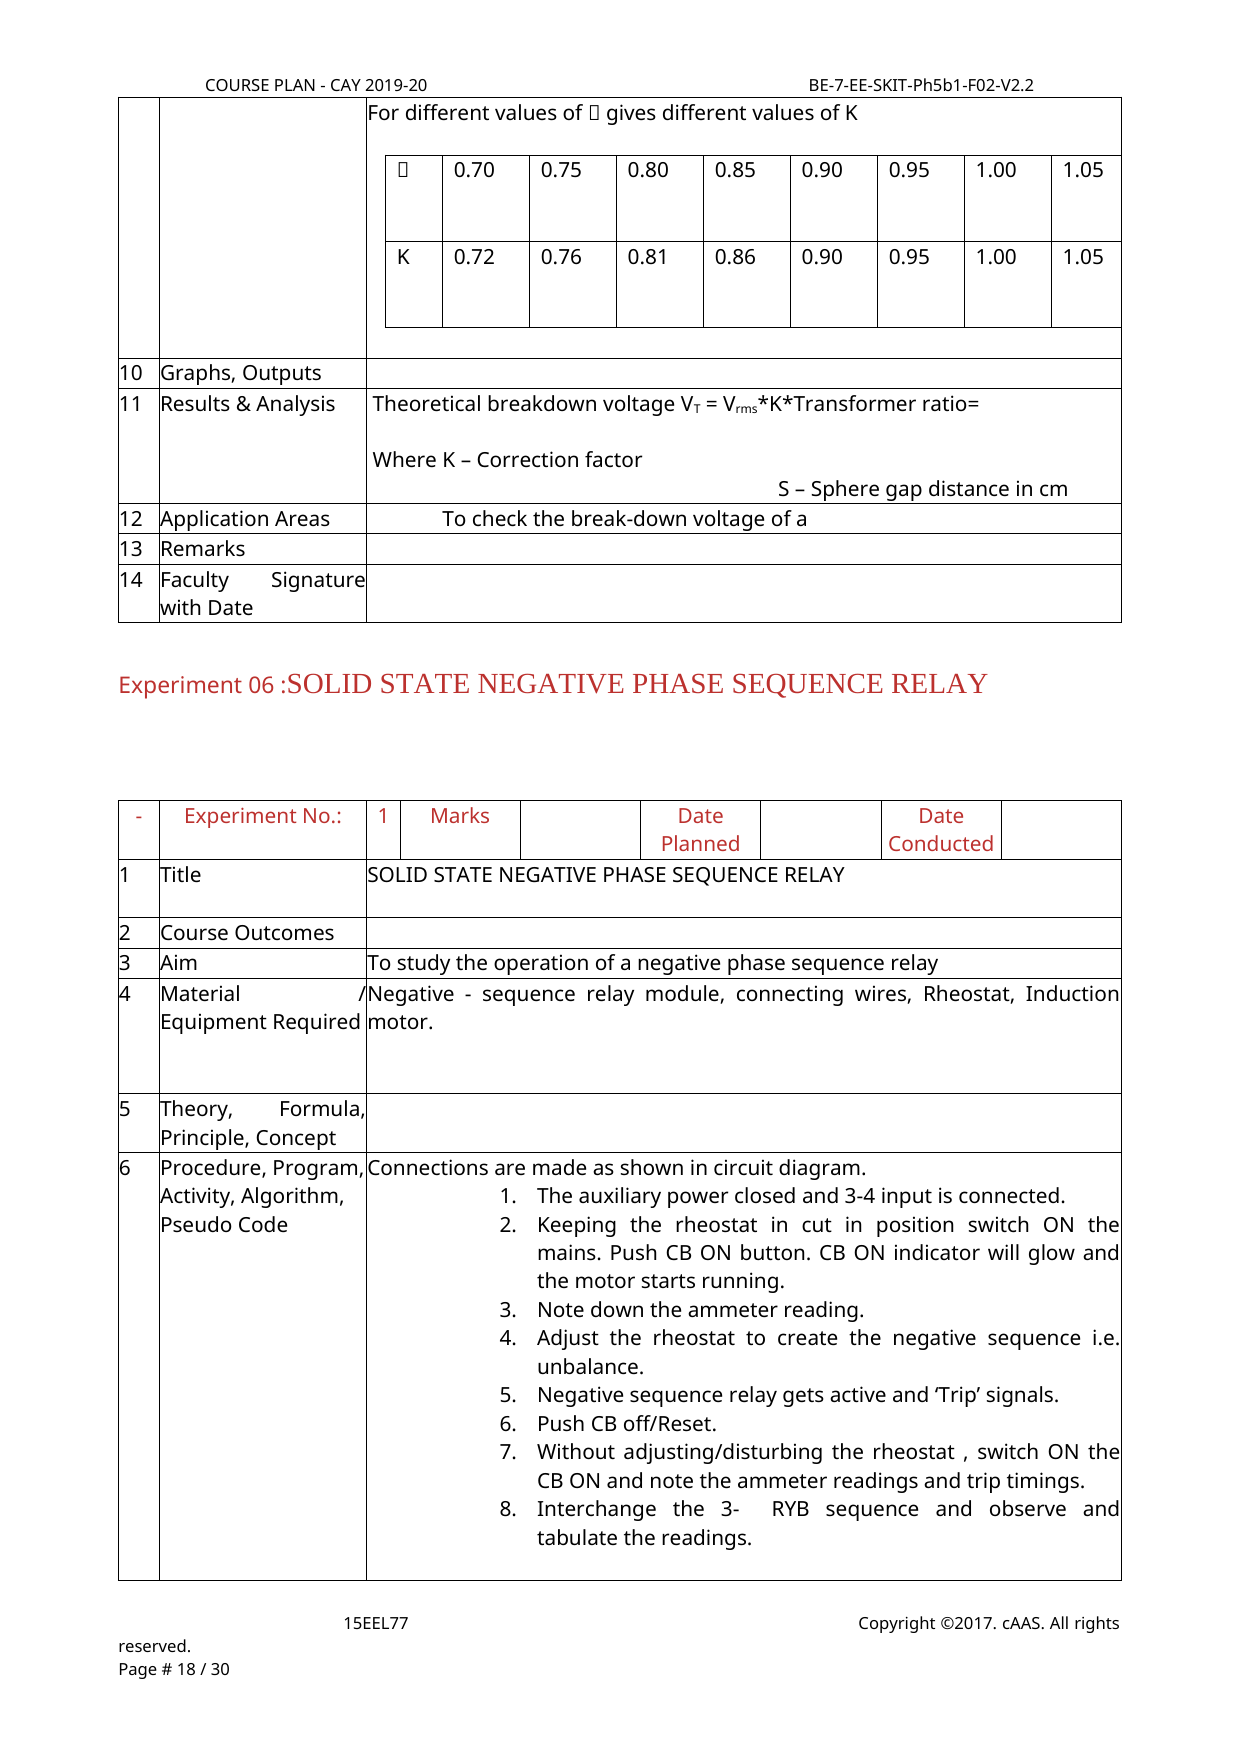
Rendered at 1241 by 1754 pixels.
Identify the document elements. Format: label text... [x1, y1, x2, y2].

table_header 0.95 [878, 156, 964, 241]
table_cell [367, 534, 1121, 563]
table_header Marks [401, 801, 520, 858]
table_cell 4 [119, 979, 159, 1093]
table_header 0.70 [443, 156, 529, 241]
table_cell K [386, 242, 442, 327]
table_header - [119, 801, 159, 858]
table_cell 0.81 [617, 242, 703, 327]
table_header Experiment No.: [160, 801, 366, 858]
table_cell [367, 359, 1121, 388]
table_cell 0.72 [443, 242, 529, 327]
table_cell 3 [119, 949, 159, 978]
table_cell 11 [119, 389, 159, 503]
table_header [761, 801, 881, 858]
table_cell Theoretical breakdown voltage VT = Vrms*K*Transformer ratio= Where K – Correction factor S – Sphere gap distance in cm [367, 389, 1121, 503]
table_cell Graphs, Outputs [160, 359, 366, 388]
table_cell [367, 918, 1121, 947]
table_header 1 [367, 801, 400, 858]
table_cell Aim [160, 949, 366, 978]
table_cell Faculty Signature with Date [160, 565, 366, 622]
table_cell Application Areas [160, 504, 366, 533]
table_cell 5 [119, 1094, 159, 1152]
table_cell Course Outcomes [160, 918, 366, 947]
table_cell 1.00 [965, 242, 1051, 327]
table_header [521, 801, 640, 858]
table_cell Theory, Formula, Principle, Concept [160, 1094, 366, 1152]
table_cell SOLID STATE NEGATIVE PHASE SEQUENCE RELAY [367, 860, 1121, 917]
table_cell Connections are made as shown in circuit diagram. The auxiliary power closed and 3-4 input is connected. Keeping the rheostat in cut in position switch ON the mains. Push CB ON button. CB ON indicator will glow and the motor starts running. Note down the ammeter reading. Adjust the rheostat to create the negative sequence i.e. unbalance. Negative sequence relay gets active and ‘Trip’ signals. Push CB off/Reset. Without adjusting/disturbing the rheostat , switch ON the CB ON and note the ammeter readings and trip timings. Interchange the 3- RYB sequence and observe and tabulate the readings. [367, 1153, 1121, 1580]
table_header 0.85 [704, 156, 790, 241]
table_cell 2 [119, 918, 159, 947]
table_cell 14 [119, 565, 159, 622]
table_cell 1.05 [1052, 242, 1121, 327]
table_cell 10 [119, 359, 159, 388]
subtitle Experiment 06 :SOLID STATE NEGATIVE PHASE SEQUENCE RELAY [118, 666, 1122, 700]
table_cell Negative - sequence relay module, connecting wires, Rheostat, Induction motor. [367, 979, 1121, 1093]
table_cell Remarks [160, 534, 366, 563]
table_header 0.80 [617, 156, 703, 241]
table_header 0.90 [791, 156, 877, 241]
table_cell 12 [119, 504, 159, 533]
table_cell [119, 98, 159, 357]
table_cell For different values of  gives different values of K [367, 98, 1121, 357]
table_header Date Conducted [882, 801, 1001, 858]
table_header [1002, 801, 1121, 858]
table_cell [160, 98, 366, 357]
table_cell To check the break-down voltage of a [367, 504, 1121, 533]
table_header  [386, 156, 442, 241]
table_cell To study the operation of a negative phase sequence relay [367, 949, 1121, 978]
table_header Date Planned [641, 801, 760, 858]
table_cell 1 [119, 860, 159, 917]
table_cell 0.86 [704, 242, 790, 327]
table_cell Results & Analysis [160, 389, 366, 503]
table_cell [367, 565, 1121, 622]
table_cell 0.90 [791, 242, 877, 327]
table_cell 0.76 [530, 242, 616, 327]
table_header 1.00 [965, 156, 1051, 241]
table_cell [367, 1094, 1121, 1152]
table_cell Material / Equipment Required [160, 979, 366, 1093]
table_cell 0.95 [878, 242, 964, 327]
table_cell Title [160, 860, 366, 917]
table_cell Procedure, Program, Activity, Algorithm, Pseudo Code [160, 1153, 366, 1580]
table_cell 6 [119, 1153, 159, 1580]
table_header 1.05 [1052, 156, 1121, 241]
table_header 0.75 [530, 156, 616, 241]
table_cell 13 [119, 534, 159, 563]
